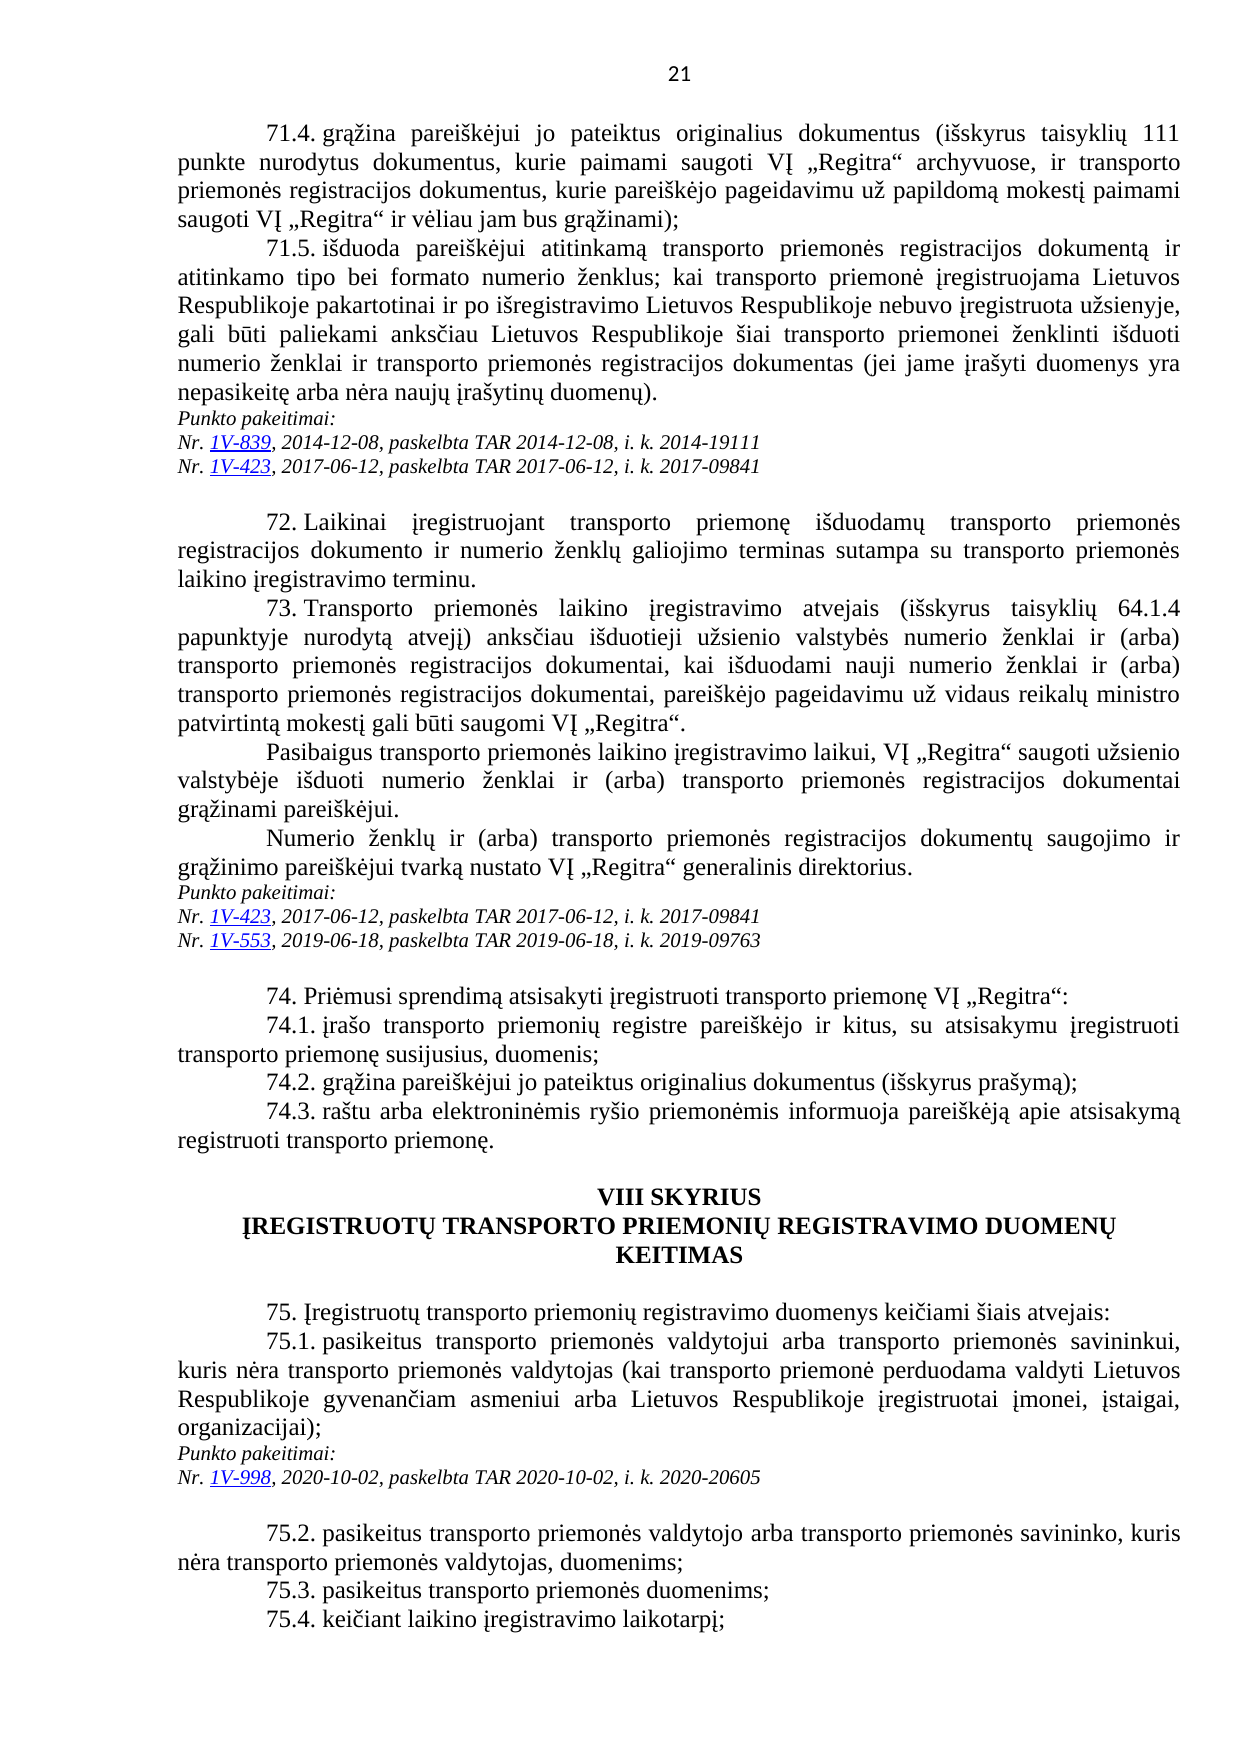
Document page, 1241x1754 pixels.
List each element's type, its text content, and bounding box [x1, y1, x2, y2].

text 75.3. pasikeitus transporto priemonės duomenims; [177, 1576, 1181, 1604]
text 73. Transporto priemonės laikino įregistravimo atvejais (išskyrus taisyklių 64.1.4 papunktyje nurodytą atvejį) anksčiau išduotieji užsienio valstybės numerio ženklai ir (arba) transporto priemonės registracijos dokumentai, kai išduodami nauji numerio ženklai ir (arba) transporto priemonės registracijos dokumentai, pareiškėjo pageidavimu už vidaus reikalų ministro patvirtintą mokestį gali būti saugomi VĮ „Regitra“. [177, 593, 1181, 737]
text Nr. 1V-839, 2014-12-08, paskelbta TAR 2014-12-08, i. k. 2014-19111 [177, 430, 1181, 454]
text Numerio ženklų ir (arba) transporto priemonės registracijos dokumentų saugojimo ir grąžinimo pareiškėjui tvarką nustato VĮ „Regitra“ generalinis direktorius. [177, 823, 1181, 880]
text 71.4. grąžina pareiškėjui jo pateiktus originalius dokumentus (išskyrus taisyklių 111 punkte nurodytus dokumentus, kurie paimami saugoti VĮ „Regitra“ archyvuose, ir transporto priemonės registracijos dokumentus, kurie pareiškėjo pageidavimu už papildomą mokestį paimami saugoti VĮ „Regitra“ ir vėliau jam bus grąžinami); [177, 118, 1181, 233]
text 74.2. grąžina pareiškėjui jo pateiktus originalius dokumentus (išskyrus prašymą); [177, 1067, 1181, 1096]
text 71.5. išduoda pareiškėjui atitinkamą transporto priemonės registracijos dokumentą ir atitinkamo tipo bei formato numerio ženklus; kai transporto priemonė įregistruojama Lietuvos Respublikoje pakartotinai ir po išregistravimo Lietuvos Respublikoje nebuvo įregistruota užsienyje, gali būti paliekami anksčiau Lietuvos Respublikoje šiai transporto priemonei ženklinti išduoti numerio ženklai ir transporto priemonės registracijos dokumentas (jei jame įrašyti duomenys yra nepasikeitę arba nėra naujų įrašytinų duomenų). [177, 233, 1181, 406]
text 72. Laikinai įregistruojant transporto priemonę išduodamų transporto priemonės registracijos dokumento ir numerio ženklų galiojimo terminas sutampa su transporto priemonės laikino įregistravimo terminu. [177, 507, 1181, 593]
text Punkto pakeitimai: [177, 880, 1181, 904]
text Pasibaigus transporto priemonės laikino įregistravimo laikui, VĮ „Regitra“ saugoti užsienio valstybėje išduoti numerio ženklai ir (arba) transporto priemonės registracijos dokumentai grąžinami pareiškėjui. [177, 737, 1181, 823]
text Nr. 1V-423, 2017-06-12, paskelbta TAR 2017-06-12, i. k. 2017-09841 [177, 454, 1181, 478]
text VIII SKYRIUS [177, 1182, 1181, 1211]
text Punkto pakeitimai: [177, 1441, 1181, 1465]
text 75. Įregistruotų transporto priemonių registravimo duomenys keičiami šiais atvejais: [177, 1297, 1181, 1326]
text ĮREGISTRUOTŲ transporto priemonių registravimo DUOMENŲ KEITIMAS [177, 1211, 1181, 1269]
text 74.3. raštu arba elektroninėmis ryšio priemonėmis informuoja pareiškėją apie atsisakymą registruoti transporto priemonę. [177, 1096, 1181, 1154]
text 74.1. įrašo transporto priemonių registre pareiškėjo ir kitus, su atsisakymu įregistruoti transporto priemonę susijusius, duomenis; [177, 1010, 1181, 1067]
text 74. Priėmusi sprendimą atsisakyti įregistruoti transporto priemonę VĮ „Regitra“: [177, 981, 1181, 1010]
text 75.2. pasikeitus transporto priemonės valdytojo arba transporto priemonės savininko, kuris nėra transporto priemonės valdytojas, duomenims; [177, 1518, 1181, 1576]
text Punkto pakeitimai: [177, 406, 1181, 430]
text Nr. 1V-423, 2017-06-12, paskelbta TAR 2017-06-12, i. k. 2017-09841 [177, 904, 1181, 928]
text 75.1. pasikeitus transporto priemonės valdytojui arba transporto priemonės savininkui, kuris nėra transporto priemonės valdytojas (kai transporto priemonė perduodama valdyti Lietuvos Respublikoje gyvenančiam asmeniui arba Lietuvos Respublikoje įregistruotai įmonei, įstaigai, organizacijai); [177, 1326, 1181, 1441]
text Nr. 1V-553, 2019-06-18, paskelbta TAR 2019-06-18, i. k. 2019-09763 [177, 928, 1181, 952]
text 75.4. keičiant laikino įregistravimo laikotarpį; [177, 1604, 1181, 1633]
text Nr. 1V-998, 2020-10-02, paskelbta TAR 2020-10-02, i. k. 2020-20605 [177, 1465, 1181, 1489]
